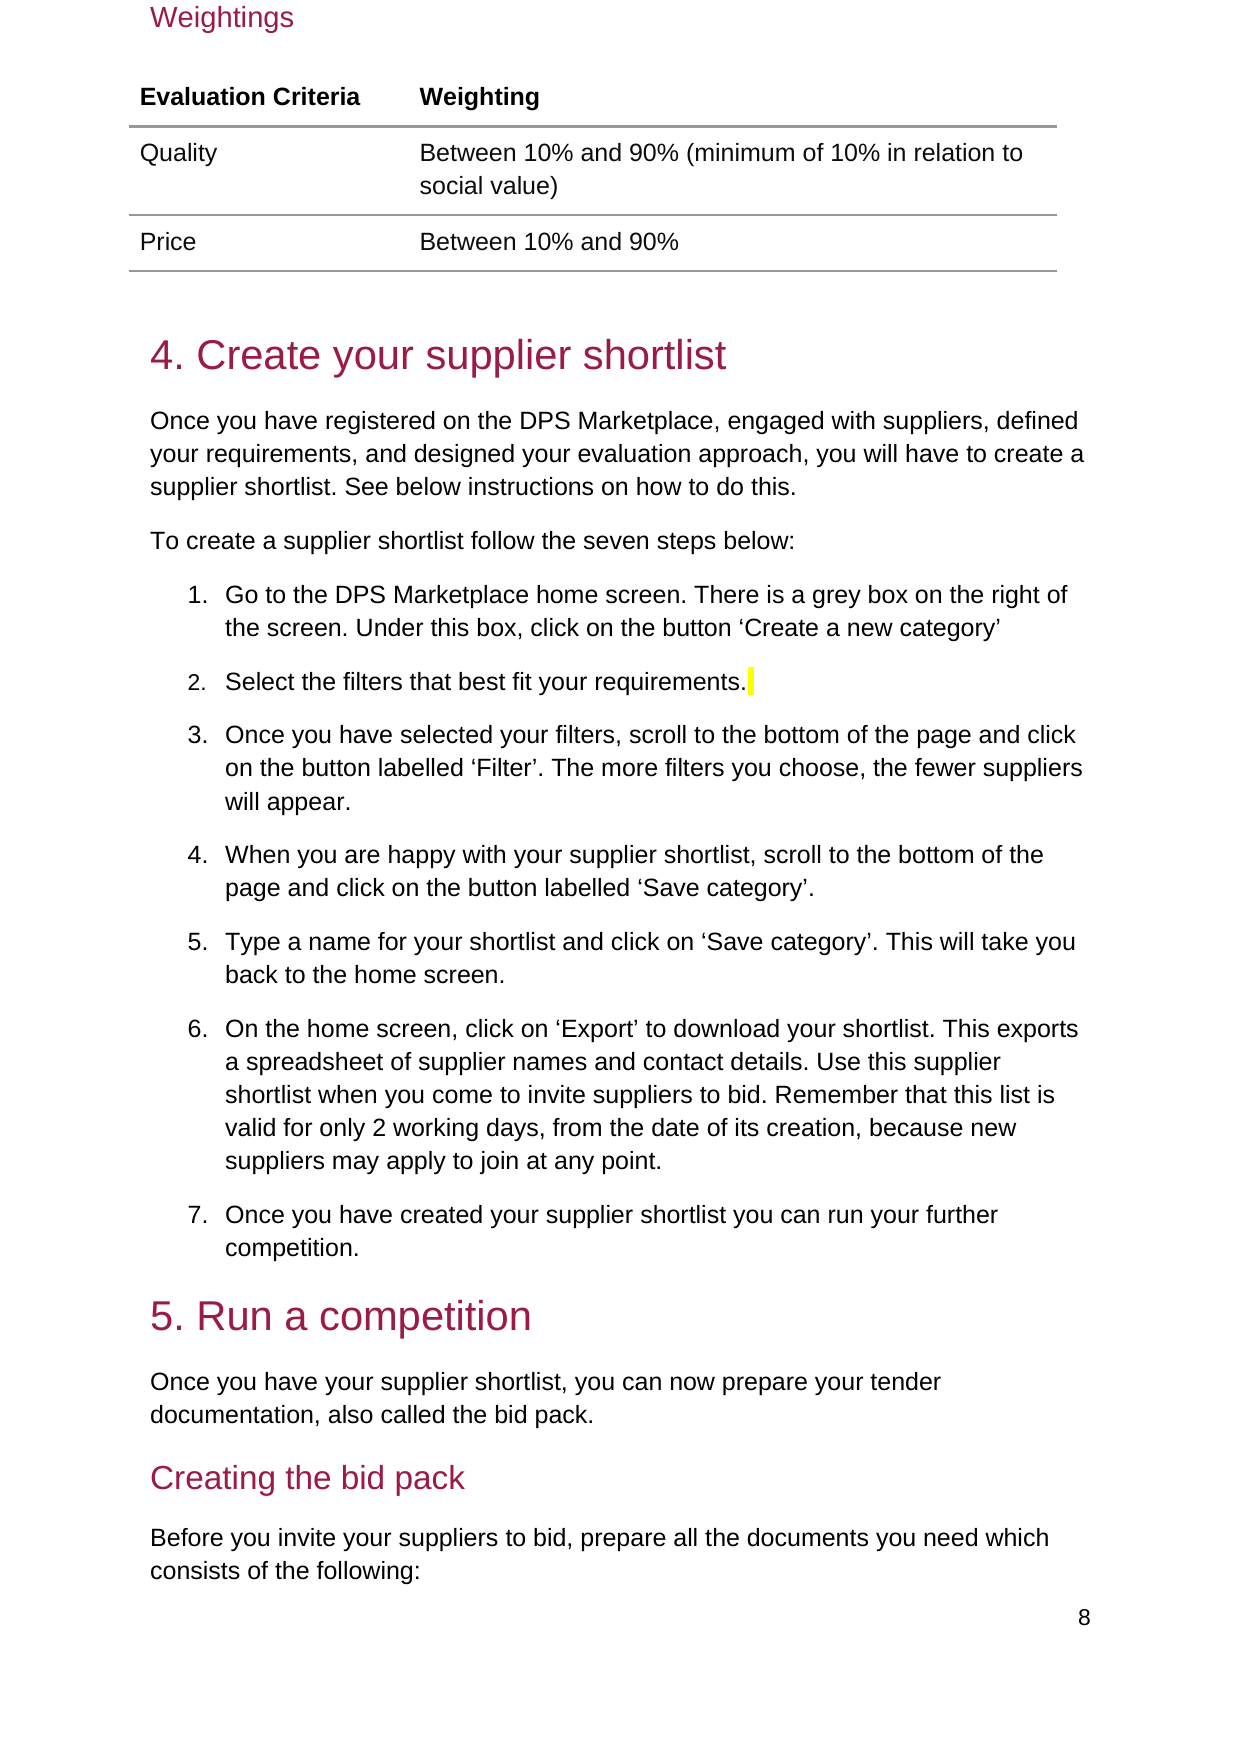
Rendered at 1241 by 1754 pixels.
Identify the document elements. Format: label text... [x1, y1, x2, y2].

table_header Evaluation Criteria [129, 72, 409, 125]
text To create a supplier shortlist follow the seven steps below: [150, 526, 1091, 554]
table_cell Price [129, 216, 409, 270]
text Once you have your supplier shortlist, you can now prepare your tender documentation, also called the bid pack. [150, 1367, 1091, 1429]
subtitle 5. Run a competition [150, 1291, 1091, 1339]
list On the home screen, click on ‘Export’ to download your shortlist. This exports a spreadsheet of supplier names and contact details. Use this supplier shortlist when you come to invite suppliers to bid. Remember that this list is valid for only 2 working days, from the date of its creation, because new suppliers may apply to join at any point. [187, 1014, 1091, 1175]
table_cell Quality [129, 128, 409, 214]
subtitle Weightings [150, 0, 1091, 33]
table_cell Between 10% and 90% [409, 216, 1057, 270]
table_header Weighting [409, 72, 1057, 125]
subtitle Creating the bid pack [150, 1458, 1091, 1496]
list When you are happy with your supplier shortlist, scroll to the bottom of the page and click on the button labelled ‘Save category’. [187, 840, 1091, 902]
text Before you invite your suppliers to bid, prepare all the documents you need which consists of the following: [150, 1523, 1091, 1585]
list Select the filters that best fit your requirements. [187, 667, 1091, 695]
table_cell Between 10% and 90% (minimum of 10% in relation to social value) [409, 128, 1057, 214]
text Once you have registered on the DPS Marketplace, engaged with suppliers, defined your requirements, and designed your evaluation approach, you will have to create a supplier shortlist. See below instructions on how to do this. [150, 406, 1091, 501]
list Go to the DPS Marketplace home screen. There is a grey box on the right of the screen. Under this box, click on the button ‘Create a new category’ [187, 580, 1091, 641]
list Once you have created your supplier shortlist you can run your further competition. [187, 1200, 1091, 1262]
list Once you have selected your filters, scroll to the bottom of the page and click on the button labelled ‘Filter’. The more filters you choose, the fewer suppliers will appear. [187, 720, 1091, 815]
subtitle 4. Create your supplier shortlist [150, 330, 1091, 378]
list Type a name for your shortlist and click on ‘Save category’. This will take you back to the home screen. [187, 927, 1091, 989]
